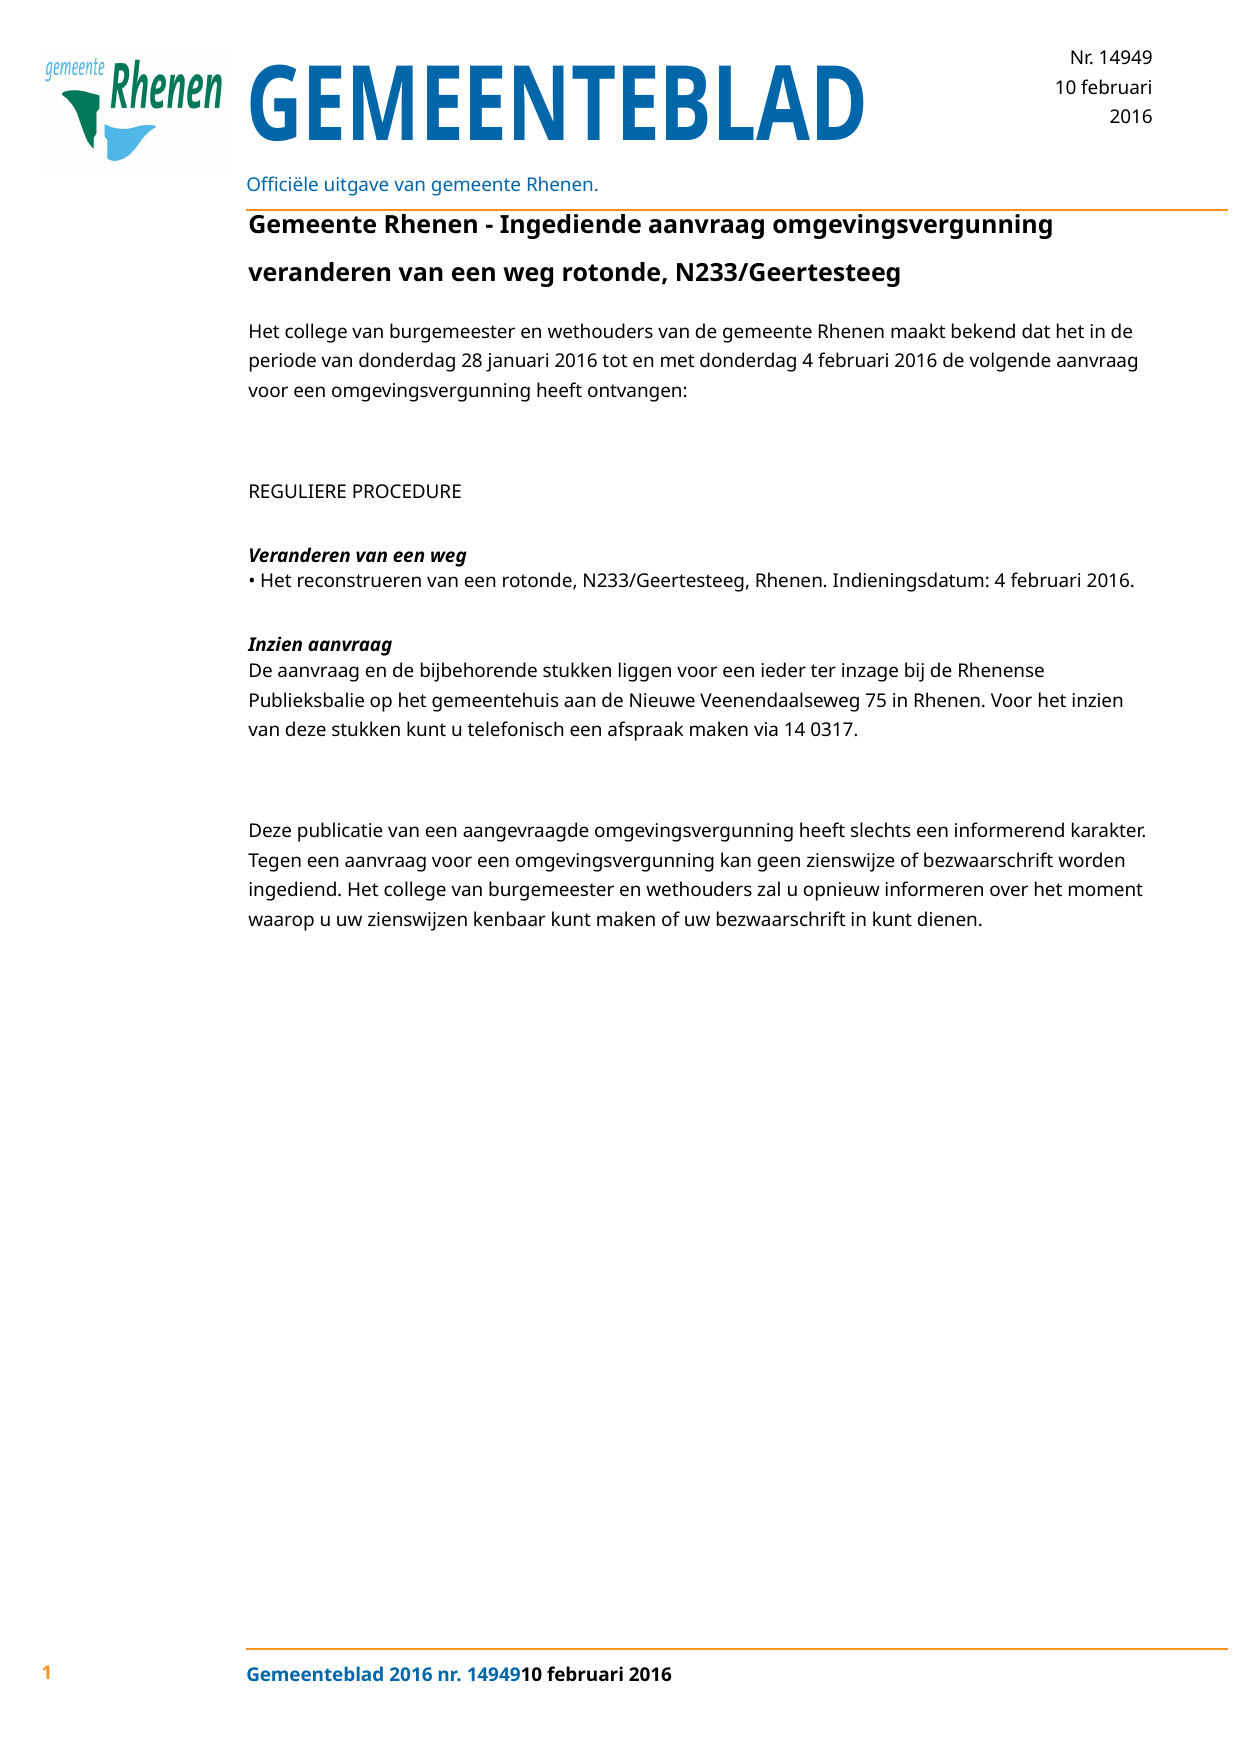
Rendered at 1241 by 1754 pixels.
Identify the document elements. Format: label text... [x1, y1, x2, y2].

picture [41, 47, 231, 172]
text Gemeente Rhenen - Ingediende aanvraag omgevingsvergunning veranderen van een weg rotonde, N233/Geertesteeg [248, 211, 1152, 288]
text Deze publicatie van een aangevraagde omgevingsvergunning heeft slechts een informerend karakter. Tegen een aanvraag voor een omgevingsvergunning kan geen zienswijze of bezwaarschrift worden ingediend. Het college van burgemeester en wethouders zal u opnieuw informeren over het moment waarop u uw zienswijzen kenbaar kunt maken of uw bezwaarschrift in kunt dienen. [248, 817, 1152, 932]
text REGULIERE PROCEDURE [248, 478, 1152, 504]
text De aanvraag en de bijbehorende stukken liggen voor een ieder ter inzage bij de Rhenense Publieksbalie op het gemeentehuis aan de Nieuwe Veenendaalseweg 75 in Rhenen. Voor het inzien van deze stukken kunt u telefonisch een afspraak maken via 14 0317. [248, 657, 1152, 742]
text Inzien aanvraag [248, 632, 1152, 657]
text Veranderen van een weg [248, 542, 1152, 568]
text • Het reconstrueren van een rotonde, N233/Geertesteeg, Rhenen. Indieningsdatum: 4 februari 2016. [248, 568, 1152, 593]
text Het college van burgemeester en wethouders van de gemeente Rhenen maakt bekend dat het in de periode van donderdag 28 januari 2016 tot en met donderdag 4 februari 2016 de volgende aanvraag voor een omgevingsvergunning heeft ontvangen: [248, 318, 1152, 403]
